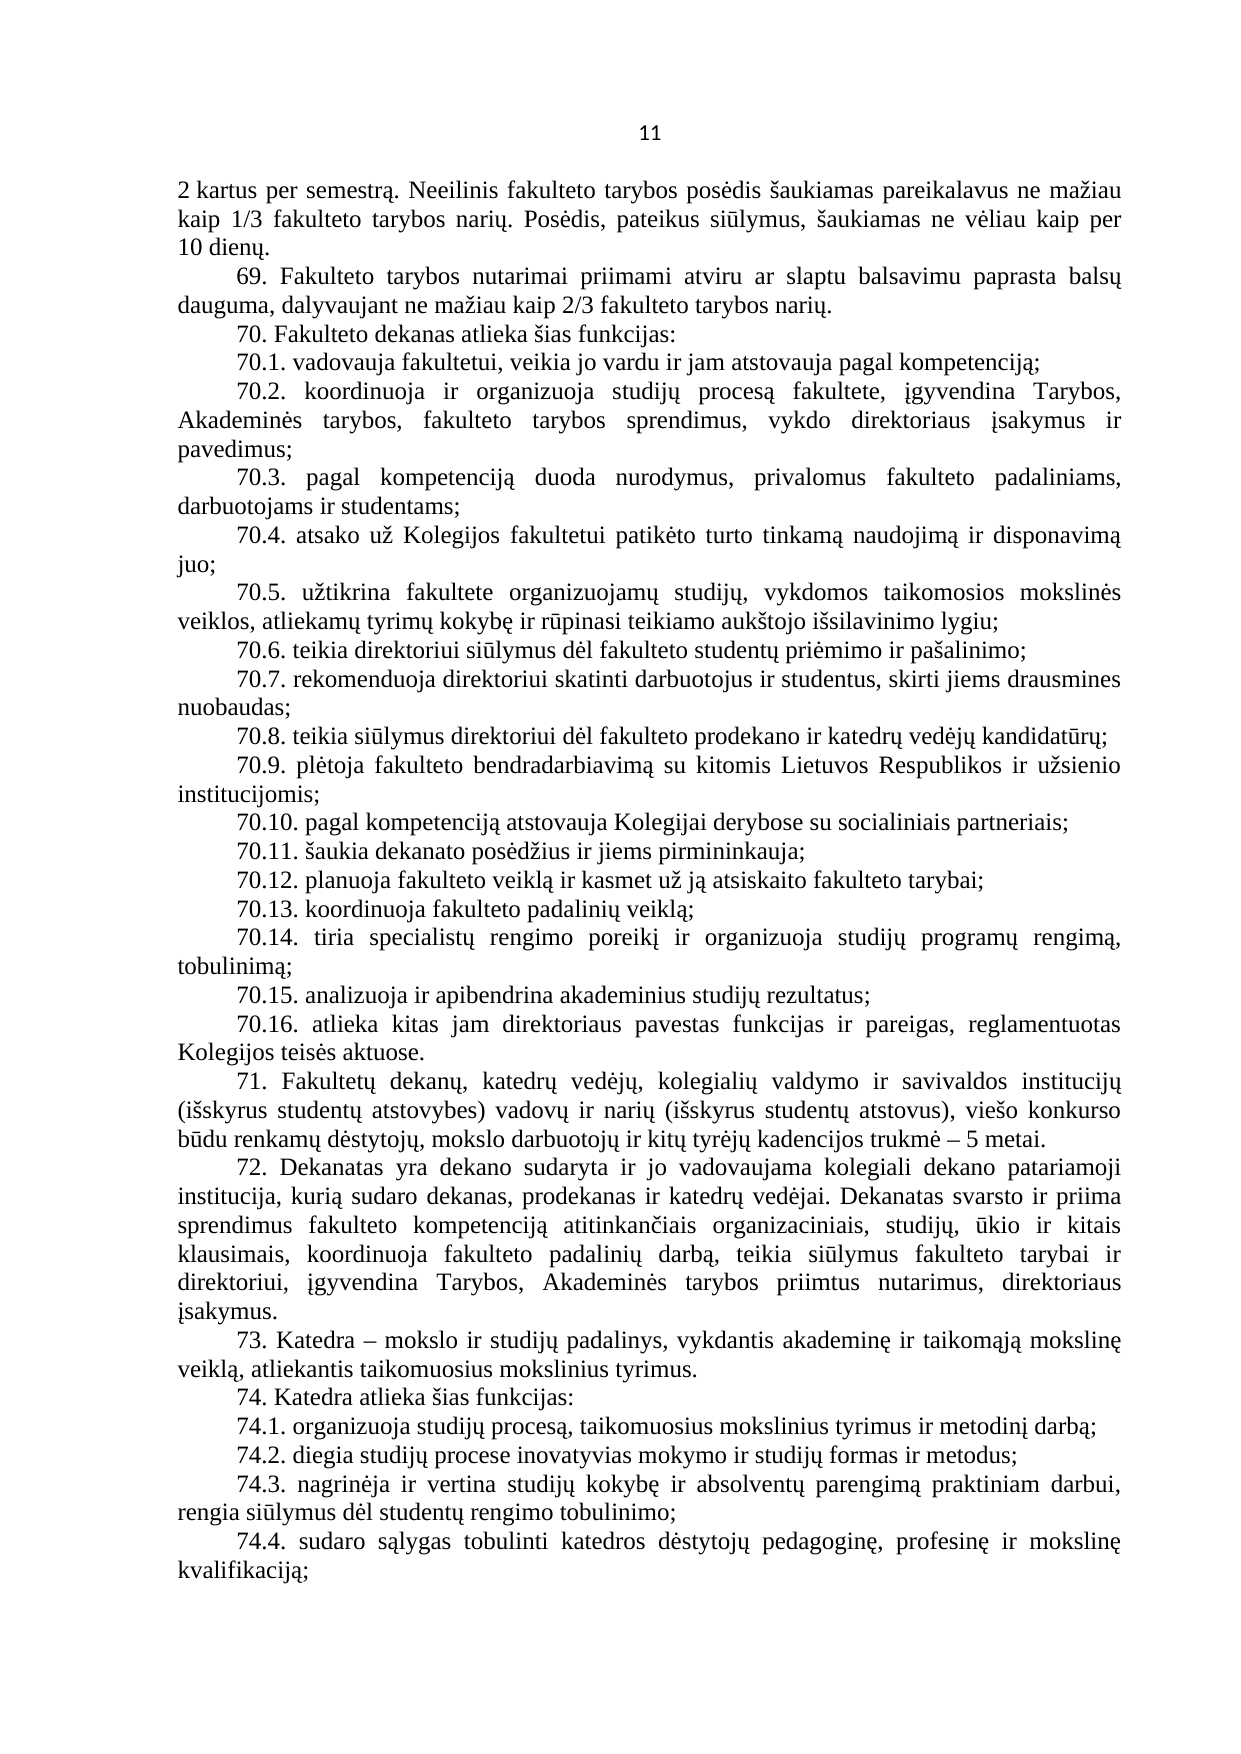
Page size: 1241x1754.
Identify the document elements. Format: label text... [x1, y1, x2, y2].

text 70.1. vadovauja fakultetui, veikia jo vardu ir jam atstovauja pagal kompetenciją; [177, 347, 1122, 376]
text 70.11. šaukia dekanato posėdžius ir jiems pirmininkauja; [177, 836, 1122, 865]
text 74. Katedra atlieka šias funkcijas: [177, 1382, 1122, 1411]
text 70.8. teikia siūlymus direktoriui dėl fakulteto prodekano ir katedrų vedėjų kandidatūrų; [177, 721, 1122, 750]
text 70.15. analizuoja ir apibendrina akademinius studijų rezultatus; [177, 980, 1122, 1009]
text 70.9. plėtoja fakulteto bendradarbiavimą su kitomis Lietuvos Respublikos ir užsienio institucijomis; [177, 750, 1122, 807]
text 70.10. pagal kompetenciją atstovauja Kolegijai derybose su socialiniais partneriais; [177, 807, 1122, 836]
text 73. Katedra – mokslo ir studijų padalinys, vykdantis akademinę ir taikomąją mokslinę veiklą, atliekantis taikomuosius mokslinius tyrimus. [177, 1325, 1122, 1382]
text 2 kartus per semestrą. Neeilinis fakulteto tarybos posėdis šaukiamas pareikalavus ne mažiau kaip 1/3 fakulteto tarybos narių. Posėdis, pateikus siūlymus, šaukiamas ne vėliau kaip per 10 dienų. [177, 175, 1122, 261]
text 70.2. koordinuoja ir organizuoja studijų procesą fakultete, įgyvendina Tarybos, Akademinės tarybos, fakulteto tarybos sprendimus, vykdo direktoriaus įsakymus ir pavedimus; [177, 376, 1122, 462]
text 74.1. organizuoja studijų procesą, taikomuosius mokslinius tyrimus ir metodinį darbą; [177, 1411, 1122, 1440]
text 74.4. sudaro sąlygas tobulinti katedros dėstytojų pedagoginę, profesinę ir mokslinę kvalifikaciją; [177, 1526, 1122, 1584]
text 70.7. rekomenduoja direktoriui skatinti darbuotojus ir studentus, skirti jiems drausmines nuobaudas; [177, 664, 1122, 721]
text 70.13. koordinuoja fakulteto padalinių veiklą; [177, 894, 1122, 922]
text 70.12. planuoja fakulteto veiklą ir kasmet už ją atsiskaito fakulteto tarybai; [177, 865, 1122, 894]
text 70.16. atlieka kitas jam direktoriaus pavestas funkcijas ir pareigas, reglamentuotas Kolegijos teisės aktuose. [177, 1009, 1122, 1066]
text 69. Fakulteto tarybos nutarimai priimami atviru ar slaptu balsavimu paprasta balsų dauguma, dalyvaujant ne mažiau kaip 2/3 fakulteto tarybos narių. [177, 261, 1122, 319]
text 70. Fakulteto dekanas atlieka šias funkcijas: [177, 319, 1122, 347]
text 70.6. teikia direktoriui siūlymus dėl fakulteto studentų priėmimo ir pašalinimo; [177, 635, 1122, 664]
text 70.4. atsako už Kolegijos fakultetui patikėto turto tinkamą naudojimą ir disponavimą juo; [177, 520, 1122, 577]
text 74.2. diegia studijų procese inovatyvias mokymo ir studijų formas ir metodus; [177, 1440, 1122, 1469]
text 72. Dekanatas yra dekano sudaryta ir jo vadovaujama kolegiali dekano patariamoji institucija, kurią sudaro dekanas, prodekanas ir katedrų vedėjai. Dekanatas svarsto ir priima sprendimus fakulteto kompetenciją atitinkančiais organizaciniais, studijų, ūkio ir kitais klausimais, koordinuoja fakulteto padalinių darbą, teikia siūlymus fakulteto tarybai ir direktoriui, įgyvendina Tarybos, Akademinės tarybos priimtus nutarimus, direktoriaus įsakymus. [177, 1152, 1122, 1325]
text 70.14. tiria specialistų rengimo poreikį ir organizuoja studijų programų rengimą, tobulinimą; [177, 922, 1122, 980]
text 70.3. pagal kompetenciją duoda nurodymus, privalomus fakulteto padaliniams, darbuotojams ir studentams; [177, 462, 1122, 520]
text 71. Fakultetų dekanų, katedrų vedėjų, kolegialių valdymo ir savivaldos institucijų (išskyrus studentų atstovybes) vadovų ir narių (išskyrus studentų atstovus), viešo konkurso būdu renkamų dėstytojų, mokslo darbuotojų ir kitų tyrėjų kadencijos trukmė – 5 metai. [177, 1066, 1122, 1152]
text 74.3. nagrinėja ir vertina studijų kokybę ir absolventų parengimą praktiniam darbui, rengia siūlymus dėl studentų rengimo tobulinimo; [177, 1469, 1122, 1526]
text 70.5. užtikrina fakultete organizuojamų studijų, vykdomos taikomosios mokslinės veiklos, atliekamų tyrimų kokybę ir rūpinasi teikiamo aukštojo išsilavinimo lygiu; [177, 577, 1122, 635]
